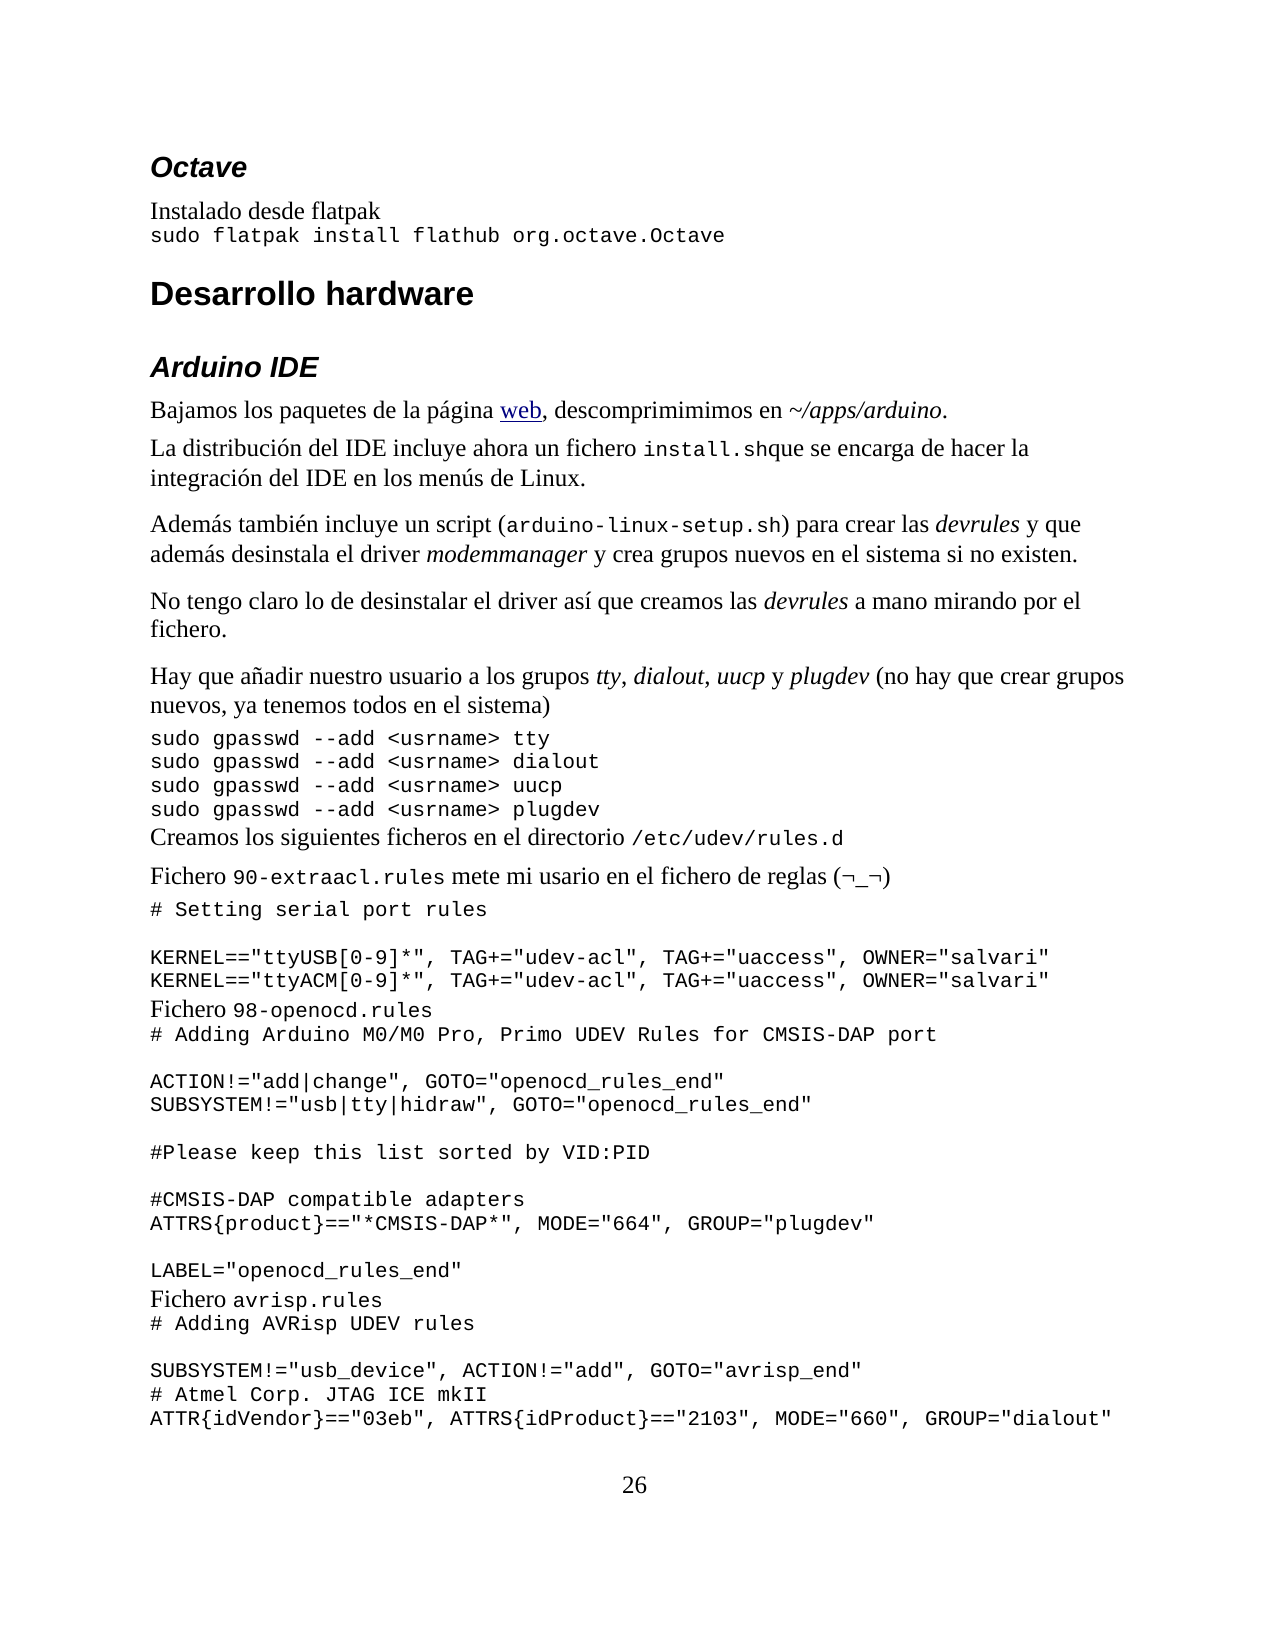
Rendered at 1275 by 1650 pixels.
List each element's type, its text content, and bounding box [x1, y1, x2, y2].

subtitle Octave [150, 150, 1125, 183]
text #Please keep this list sorted by VID:PID [150, 1142, 1125, 1165]
text sudo gpasswd --add <usrname> tty [150, 728, 1125, 751]
text KERNEL=="ttyACM[0-9]*", TAG+="udev-acl", TAG+="uaccess", OWNER="salvari" [150, 970, 1125, 994]
text Creamos los siguientes ficheros en el directorio /etc/udev/rules.d [150, 822, 1125, 852]
subtitle Arduino IDE [150, 349, 1125, 383]
text Instalado desde flatpak [150, 196, 1125, 225]
text SUBSYSTEM!="usb|tty|hidraw", GOTO="openocd_rules_end" [150, 1094, 1125, 1118]
text #CMSIS-DAP compatible adapters [150, 1189, 1125, 1213]
text # Adding Arduino M0/M0 Pro, Primo UDEV Rules for CMSIS-DAP port [150, 1023, 1125, 1047]
text ATTR{idVendor}=="03eb", ATTRS{idProduct}=="2103", MODE="660", GROUP="dialout" [150, 1408, 1125, 1431]
text sudo gpasswd --add <usrname> dialout [150, 751, 1125, 775]
text # Setting serial port rules [150, 899, 1125, 923]
text LABEL="openocd_rules_end" [150, 1260, 1125, 1284]
text La distribución del IDE incluye ahora un fichero install.shque se encarga de hacer la integración del IDE en los menús de Linux. [150, 433, 1125, 492]
text # Atmel Corp. JTAG ICE mkII [150, 1384, 1125, 1408]
text Además también incluye un script (arduino-linux-setup.sh) para crear las devrules y que además desinstala el driver modemmanager y crea grupos nuevos en el sistema si no existen. [150, 509, 1125, 568]
text Fichero 98-openocd.rules [150, 994, 1125, 1023]
text Fichero 90-extraacl.rules mete mi usario en el fichero de reglas (¬_¬) [150, 861, 1125, 890]
text No tengo claro lo de desinstalar el driver así que creamos las devrules a mano mirando por el fichero. [150, 586, 1125, 643]
text SUBSYSTEM!="usb_device", ACTION!="add", GOTO="avrisp_end" [150, 1361, 1125, 1384]
subtitle Desarrollo hardware [150, 273, 1125, 312]
text # Adding AVRisp UDEV rules [150, 1313, 1125, 1337]
text ATTRS{product}=="*CMSIS-DAP*", MODE="664", GROUP="plugdev" [150, 1213, 1125, 1236]
text Hay que añadir nuestro usuario a los grupos tty, dialout, uucp y plugdev (no hay que crear grupos nuevos, ya tenemos todos en el sistema) [150, 661, 1125, 719]
text KERNEL=="ttyUSB[0-9]*", TAG+="udev-acl", TAG+="uaccess", OWNER="salvari" [150, 947, 1125, 970]
text Fichero avrisp.rules [150, 1284, 1125, 1313]
text sudo flatpak install flathub org.octave.Octave [150, 225, 1125, 248]
text ACTION!="add|change", GOTO="openocd_rules_end" [150, 1071, 1125, 1094]
text sudo gpasswd --add <usrname> uucp [150, 775, 1125, 799]
text sudo gpasswd --add <usrname> plugdev [150, 799, 1125, 822]
text Bajamos los paquetes de la página web, descomprimimimos en ~/apps/arduino. [150, 396, 1125, 424]
